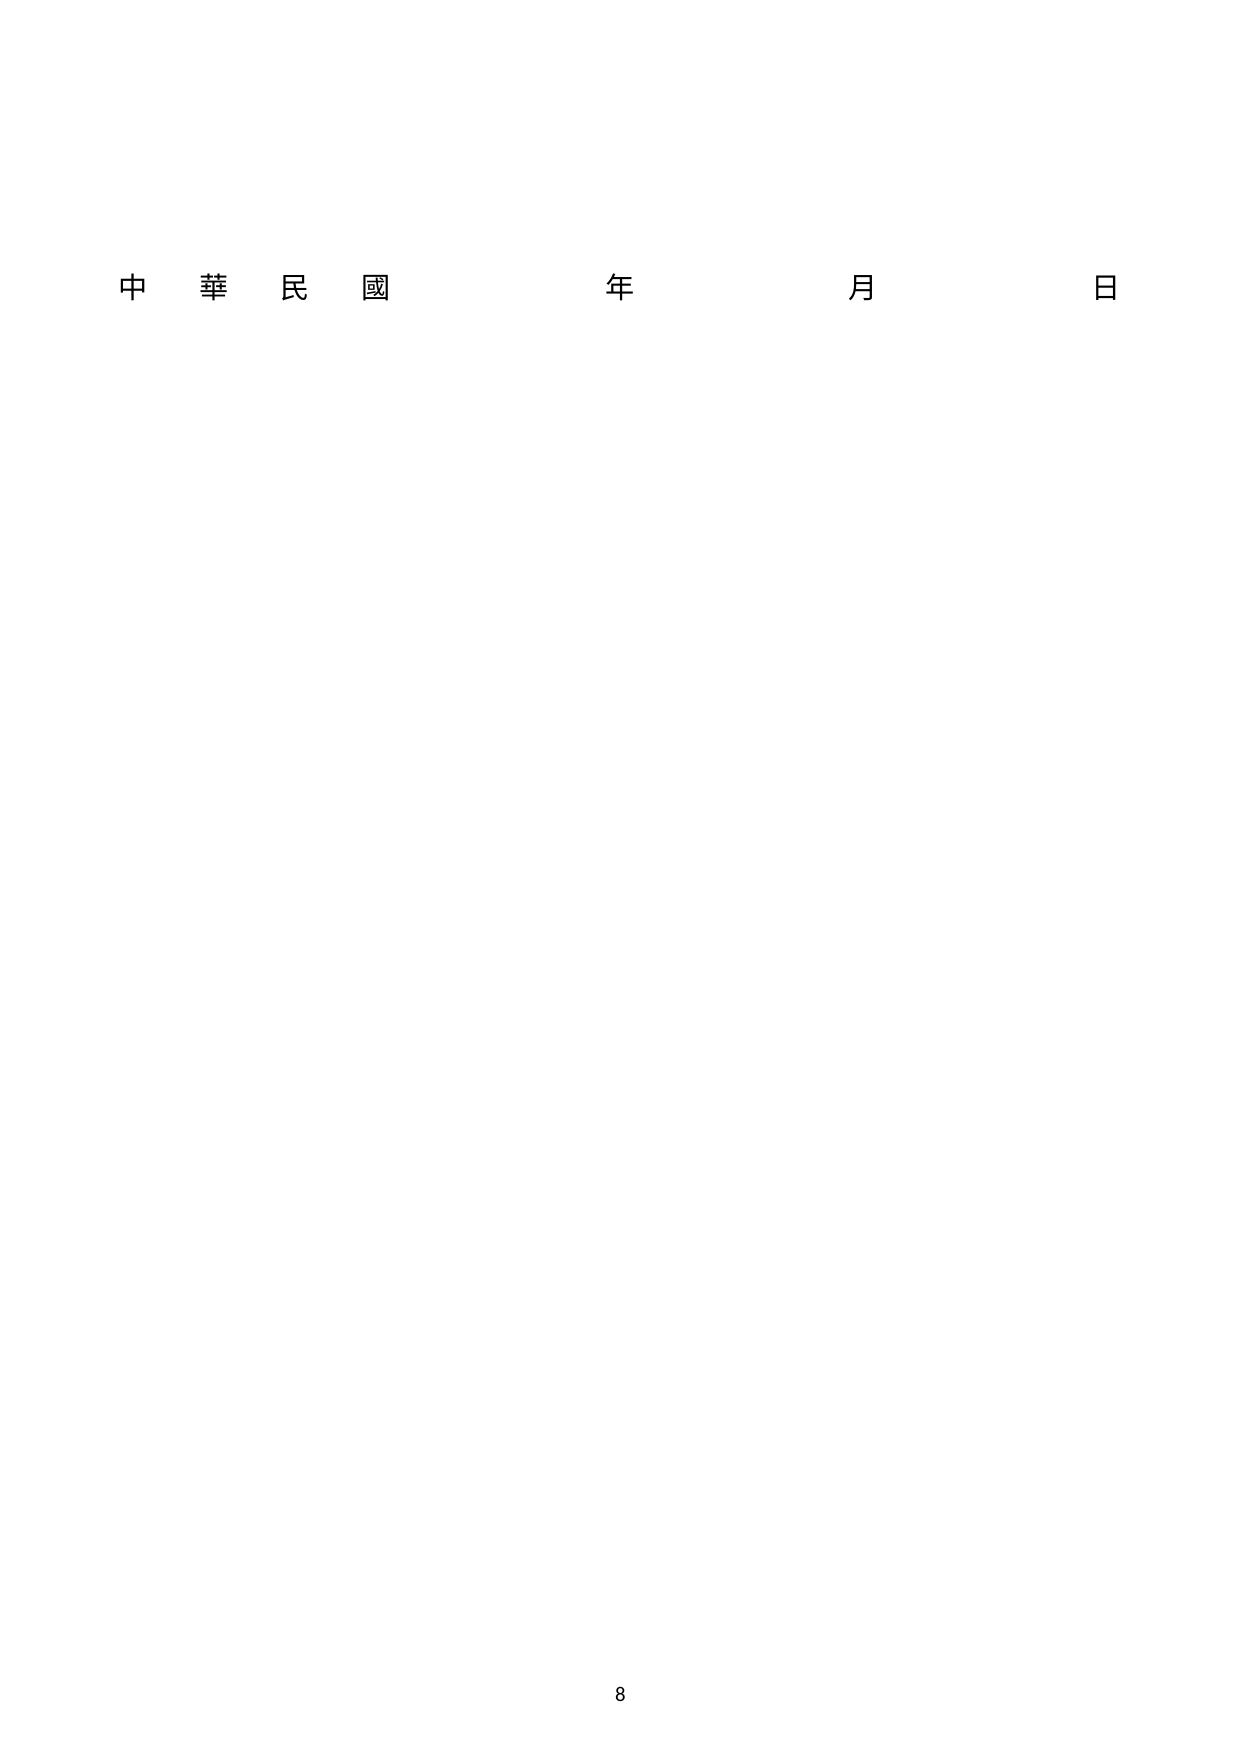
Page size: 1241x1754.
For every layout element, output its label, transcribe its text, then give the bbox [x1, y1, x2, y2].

text 中華民國 年 月 日 [118, 265, 1122, 307]
